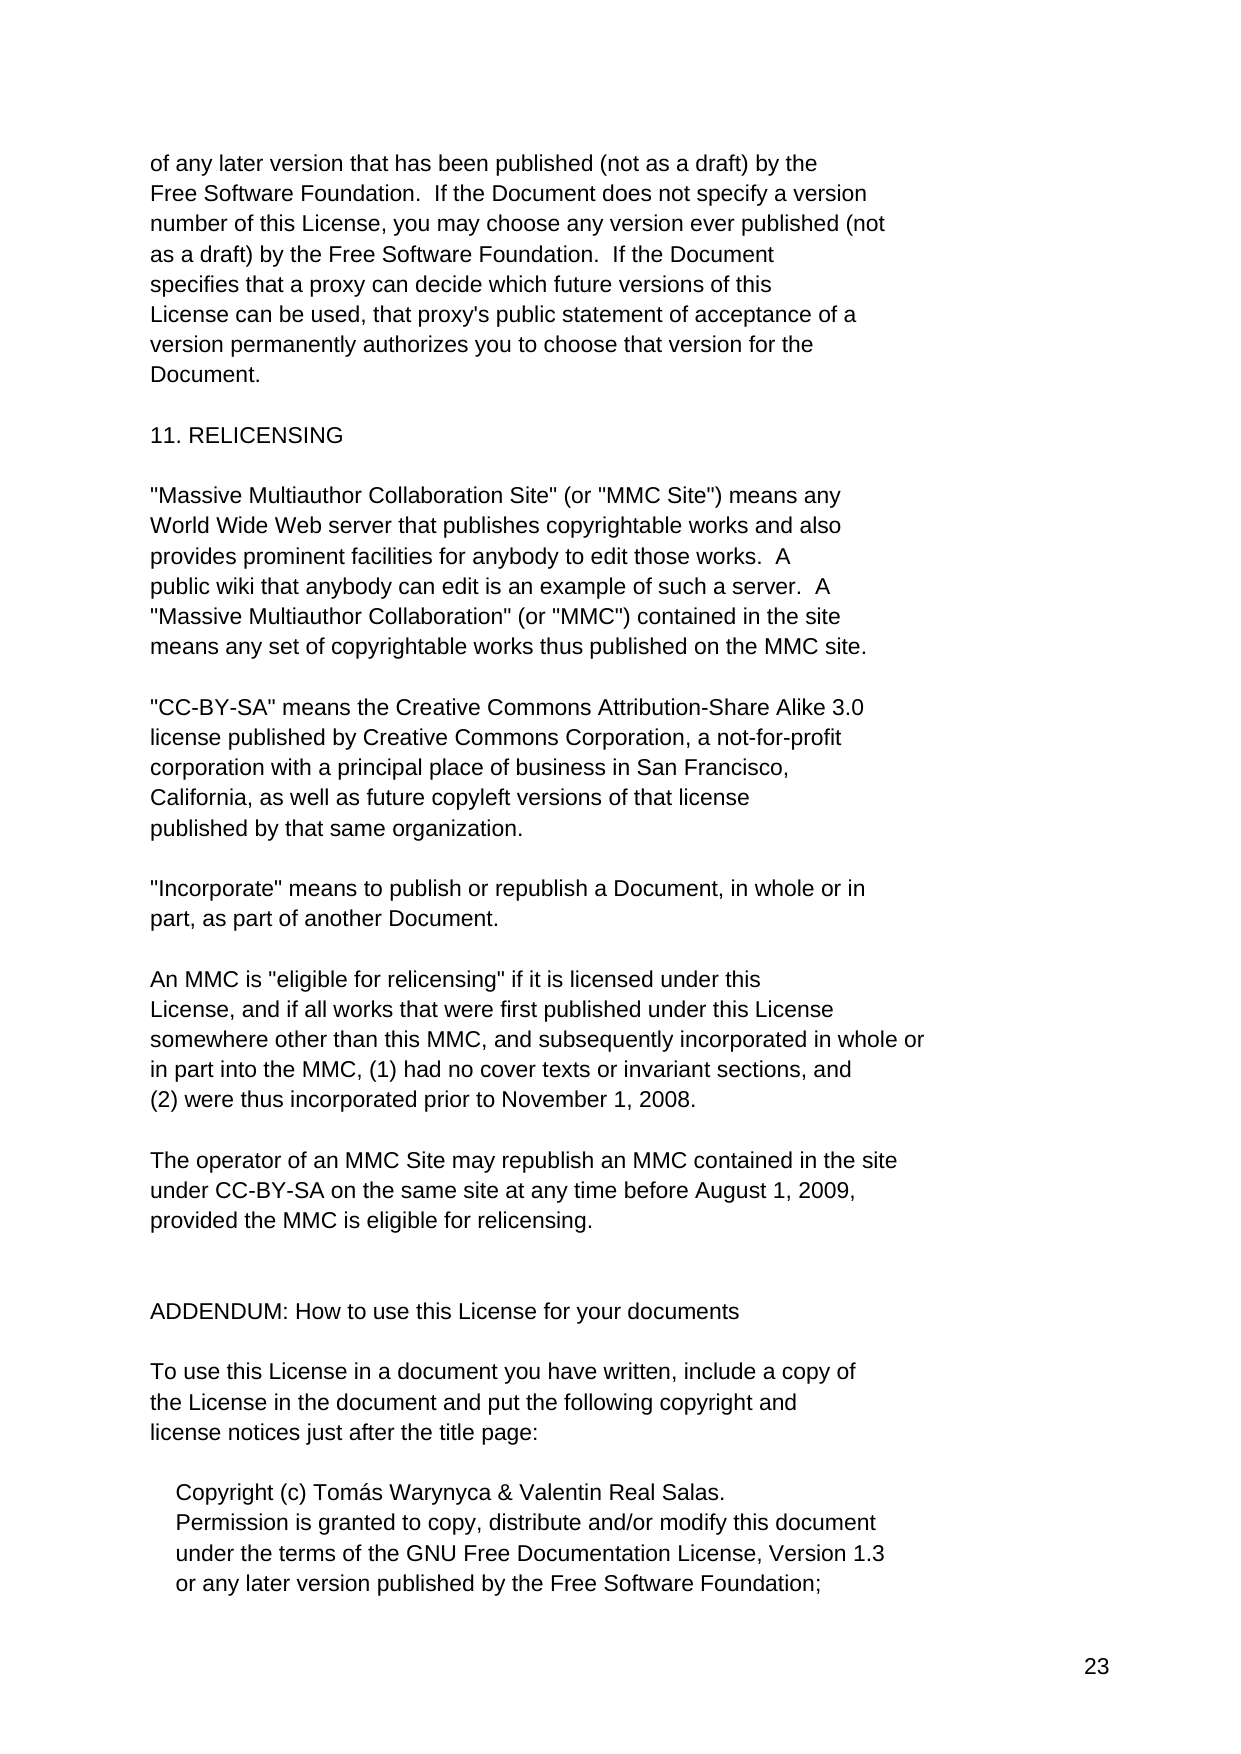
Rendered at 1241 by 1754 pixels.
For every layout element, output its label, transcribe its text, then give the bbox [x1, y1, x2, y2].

text An MMC is "eligible for relicensing" if it is licensed under this [150, 966, 1109, 992]
text 11. RELICENSING [150, 422, 1109, 448]
text public wiki that anybody can edit is an example of such a server. A [150, 573, 1109, 599]
text or any later version published by the Free Software Foundation; [150, 1570, 1109, 1596]
text somewhere other than this MMC, and subsequently incorporated in whole or [150, 1026, 1109, 1052]
text as a draft) by the Free Software Foundation. If the Document [150, 241, 1109, 267]
text version permanently authorizes you to choose that version for the [150, 331, 1109, 358]
text "Massive Multiauthor Collaboration Site" (or "MMC Site") means any [150, 482, 1109, 509]
text corporation with a principal place of business in San Francisco, [150, 754, 1109, 781]
text number of this License, you may choose any version ever published (not [150, 210, 1109, 237]
text "CC-BY-SA" means the Creative Commons Attribution-Share Alike 3.0 [150, 694, 1109, 720]
text in part into the MMC, (1) had no cover texts or invariant sections, and [150, 1056, 1109, 1083]
text part, as part of another Document. [150, 905, 1109, 932]
text under CC-BY-SA on the same site at any time before August 1, 2009, [150, 1177, 1109, 1203]
text World Wide Web server that publishes copyrightable works and also [150, 512, 1109, 539]
text under the terms of the GNU Free Documentation License, Version 1.3 [150, 1539, 1109, 1566]
text California, as well as future copyleft versions of that license [150, 784, 1109, 811]
text To use this License in a document you have written, include a copy of [150, 1358, 1109, 1385]
text "Massive Multiauthor Collaboration" (or "MMC") contained in the site [150, 603, 1109, 629]
text of any later version that has been published (not as a draft) by the [150, 150, 1109, 176]
text ADDENDUM: How to use this License for your documents [150, 1298, 1109, 1324]
text provides prominent facilities for anybody to edit those works. A [150, 543, 1109, 569]
text published by that same organization. [150, 814, 1109, 841]
text (2) were thus incorporated prior to November 1, 2008. [150, 1086, 1109, 1113]
text Free Software Foundation. If the Document does not specify a version [150, 180, 1109, 207]
text License, and if all works that were first published under this License [150, 996, 1109, 1022]
text provided the MMC is eligible for relicensing. [150, 1207, 1109, 1234]
text "Incorporate" means to publish or republish a Document, in whole or in [150, 875, 1109, 901]
text Permission is granted to copy, distribute and/or modify this document [150, 1509, 1109, 1536]
text license published by Creative Commons Corporation, a not-for-profit [150, 724, 1109, 750]
text the License in the document and put the following copyright and [150, 1388, 1109, 1415]
text specifies that a proxy can decide which future versions of this [150, 271, 1109, 297]
text means any set of copyrightable works thus published on the MMC site. [150, 633, 1109, 660]
text License can be used, that proxy's public statement of acceptance of a [150, 301, 1109, 327]
text The operator of an MMC Site may republish an MMC contained in the site [150, 1147, 1109, 1173]
text Copyright (c) Tomás Warynyca & Valentin Real Salas. [150, 1479, 1109, 1506]
text Document. [150, 361, 1109, 388]
text license notices just after the title page: [150, 1419, 1109, 1445]
